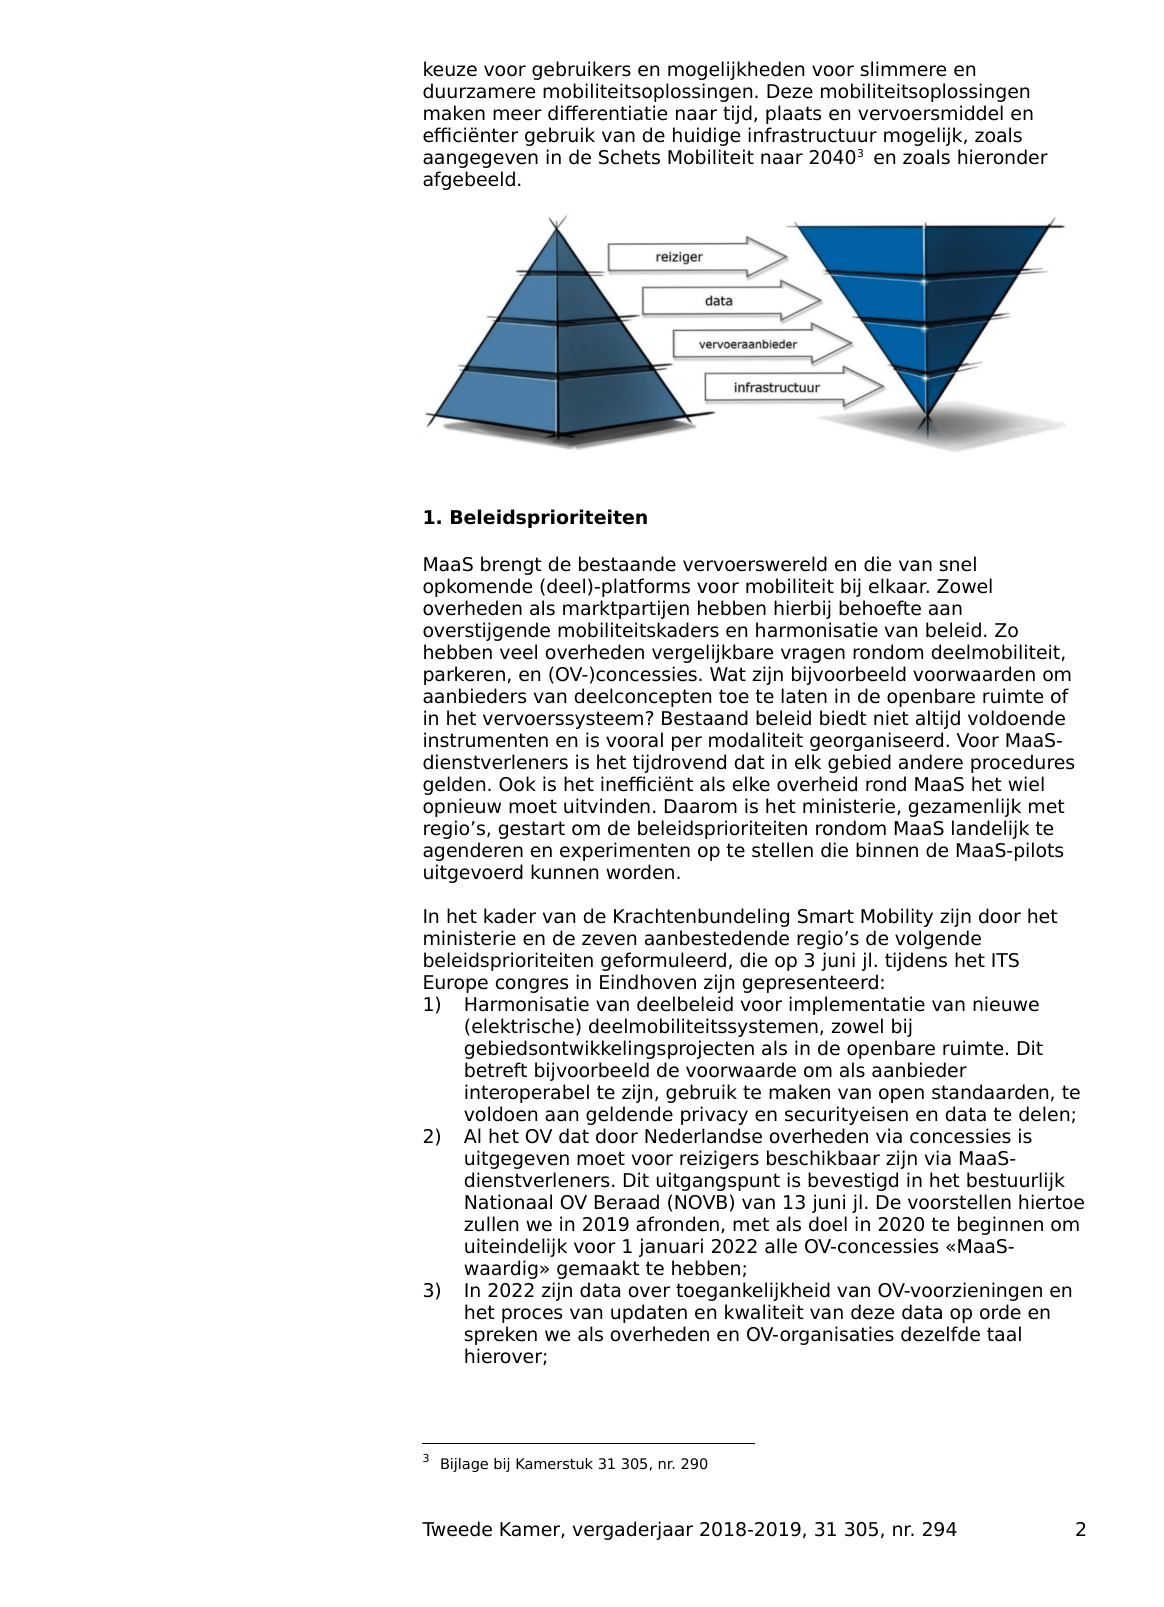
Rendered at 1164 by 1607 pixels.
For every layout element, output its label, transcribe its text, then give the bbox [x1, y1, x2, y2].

text 2) Al het OV dat door Nederlandse overheden via concessies is uitgegeven moet voor reizigers beschikbaar zijn via MaaS-dienstverleners. Dit uitgangspunt is bevestigd in het bestuurlijk Nationaal OV Beraad (NOVB) van 13 juni jl. De voorstellen hiertoe zullen we in 2019 afronden, met als doel in 2020 te beginnen om uiteindelijk voor 1 januari 2022 alle OV-concessies «MaaS-waardig» gemaakt te hebben; [422, 1126, 1087, 1280]
text keuze voor gebruikers en mogelijkheden voor slimmere en duurzamere mobiliteitsoplossingen. Deze mobiliteitsoplossingen maken meer differentiatie naar tijd, plaats en vervoersmiddel en efficiënter gebruik van de huidige infrastructuur mogelijk, zoals aangegeven in de Schets Mobiliteit naar 2040 en zoals hieronder afgebeeld. [422, 59, 1087, 191]
text 1) Harmonisatie van deelbeleid voor implementatie van nieuwe (elektrische) deelmobiliteitssystemen, zowel bij gebiedsontwikkelingsprojecten als in de openbare ruimte. Dit betreft bijvoorbeeld de voorwaarde om als aanbieder interoperabel te zijn, gebruik te maken van open standaarden, te voldoen aan geldende privacy en securityeisen en data te delen; [422, 994, 1087, 1126]
text Bijlage bij Kamerstuk 31 305, nr. 290 [422, 1452, 1087, 1474]
text In het kader van de Krachtenbundeling Smart Mobility zijn door het ministerie en de zeven aanbestedende regio’s de volgende beleidsprioriteiten geformuleerd, die op 3 juni jl. tijdens het ITS Europe congres in Eindhoven zijn gepresenteerd: [422, 906, 1087, 994]
text 3) In 2022 zijn data over toegankelijkheid van OV-voorzieningen en het proces van updaten en kwaliteit van deze data op orde en spreken we als overheden en OV-organisaties dezelfde taal hierover; [422, 1280, 1087, 1368]
picture [422, 213, 1072, 456]
subtitle 1. Beleidsprioriteiten [422, 507, 1087, 529]
text MaaS brengt de bestaande vervoerswereld en die van snel opkomende (deel)-platforms voor mobiliteit bij elkaar. Zowel overheden als marktpartijen hebben hierbij behoefte aan overstijgende mobiliteitskaders en harmonisatie van beleid. Zo hebben veel overheden vergelijkbare vragen rondom deelmobiliteit, parkeren, en (OV-)concessies. Wat zijn bijvoorbeeld voorwaarden om aanbieders van deelconcepten toe te laten in de openbare ruimte of in het vervoerssysteem? Bestaand beleid biedt niet altijd voldoende instrumenten en is vooral per modaliteit georganiseerd. Voor MaaS-dienstverleners is het tijdrovend dat in elk gebied andere procedures gelden. Ook is het inefficiënt als elke overheid rond MaaS het wiel opnieuw moet uitvinden. Daarom is het ministerie, gezamenlijk met regio’s, gestart om de beleidsprioriteiten rondom MaaS landelijk te agenderen en experimenten op te stellen die binnen de MaaS-pilots uitgevoerd kunnen worden. [422, 554, 1087, 884]
